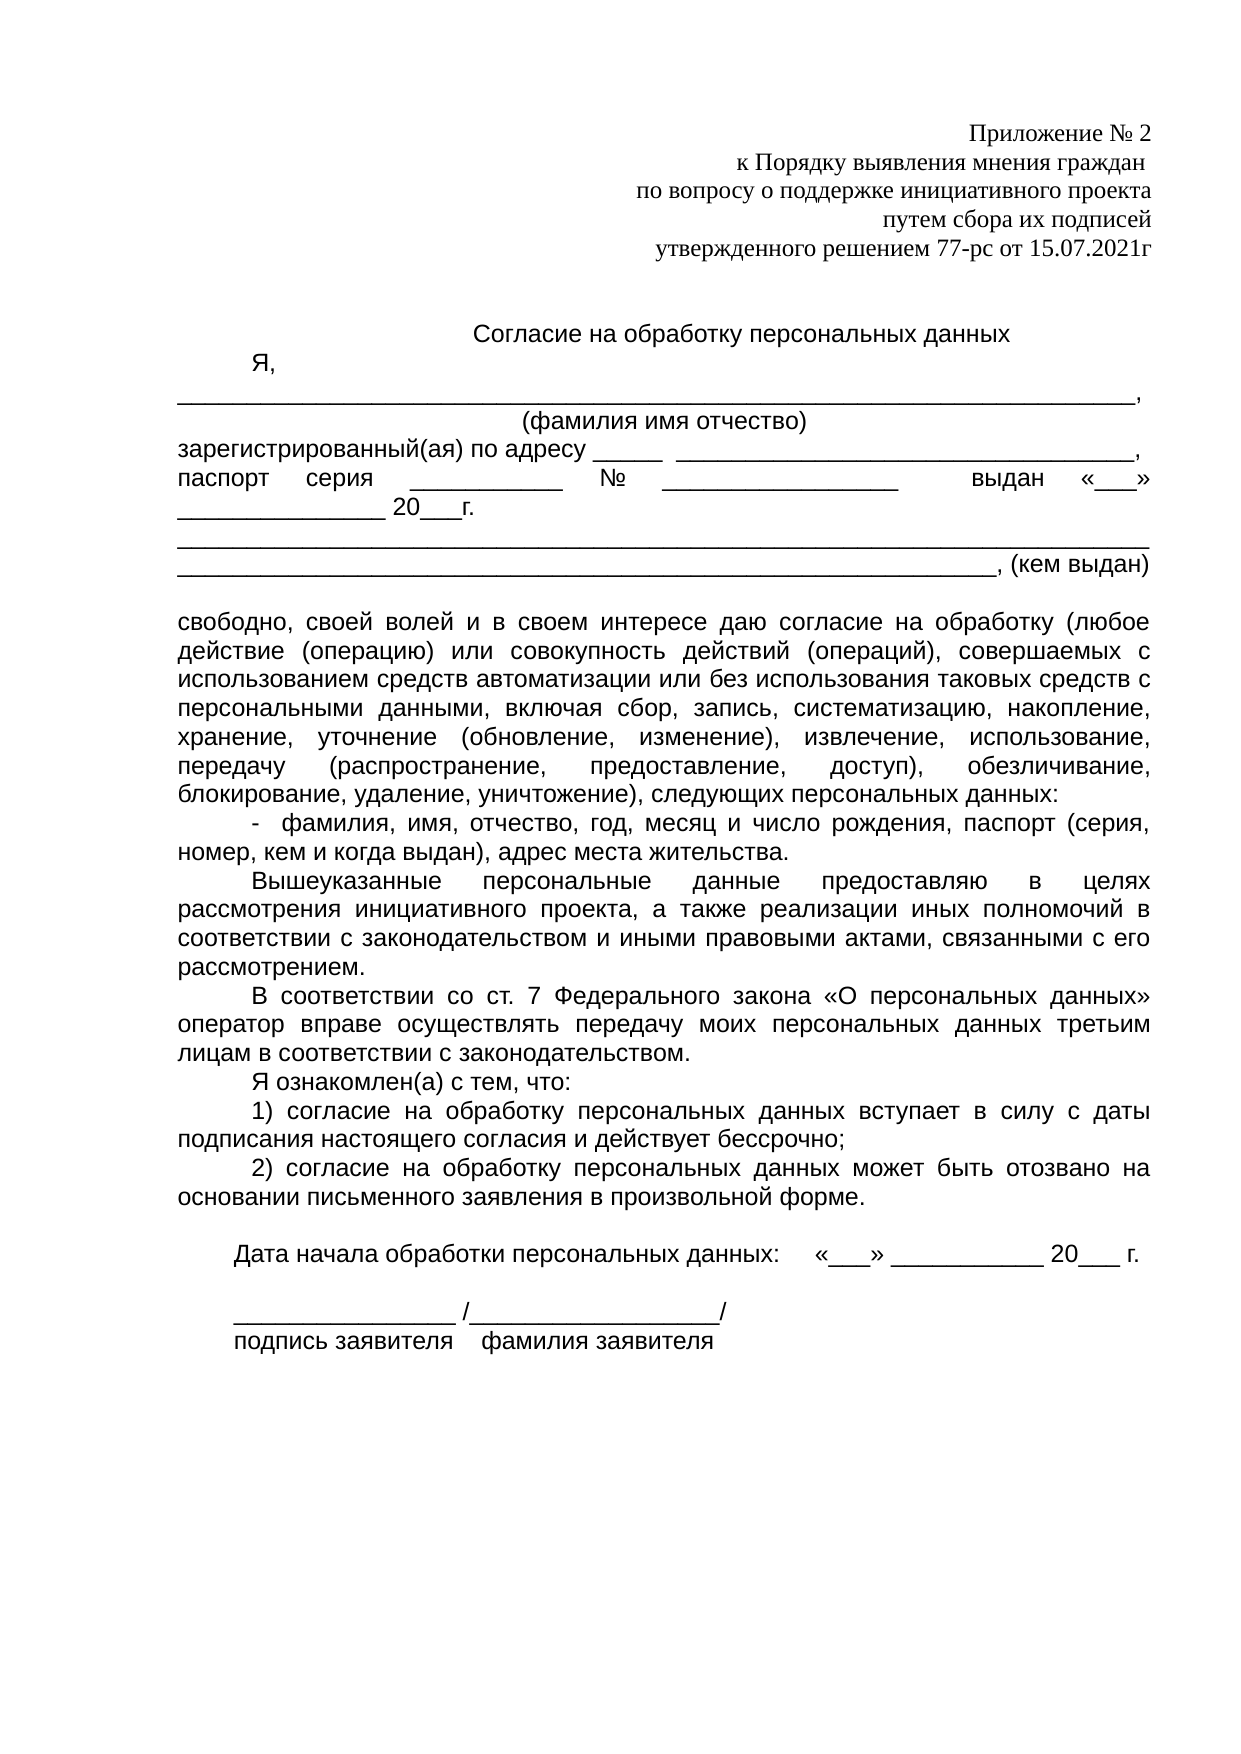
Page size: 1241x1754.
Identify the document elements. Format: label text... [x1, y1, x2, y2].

text Я ознакомлен(а) с тем, что: [177, 1067, 1152, 1096]
text В соответствии со ст. 7 Федерального закона «О персональных данных» оператор вправе осуществлять передачу моих персональных данных третьим лицам в соответствии с законодательством. [177, 981, 1152, 1067]
text путем сбора их подписей [177, 204, 1152, 233]
text свободно, своей волей и в своем интересе даю согласие на обработку (любое действие (операцию) или совокупность действий (операций), совершаемых с использованием средств автоматизации или без использования таковых средств с персональными данными, включая сбор, запись, систематизацию, накопление, хранение, уточнение (обновление, изменение), извлечение, использование, передачу (распространение, предоставление, доступ), обезличивание, блокирование, удаление, уничтожение), следующих персональных данных: [177, 607, 1152, 808]
text Дата начала обработки персональных данных: «___» ___________ 20___ г. [177, 1239, 1152, 1268]
text паспорт серия ___________ № _________________ выдан «___» _______________ 20___г. [177, 463, 1152, 521]
text 2) согласие на обработку персональных данных может быть отозвано на основании письменного заявления в произвольной форме. [177, 1153, 1152, 1211]
text к Порядку выявления мнения граждан [177, 147, 1152, 176]
text _________________________________________________________________________________________________________________________________, (кем выдан) [177, 521, 1152, 578]
text Согласие на обработку персональных данных [177, 319, 1152, 348]
text (фамилия имя отчество) [177, 406, 1152, 434]
text - фамилия, имя, отчество, год, месяц и число рождения, паспорт (серия, номер, кем и когда выдан), адрес места жительства. [177, 808, 1152, 866]
text Я, _____________________________________________________________________, [177, 348, 1152, 406]
text зарегистрированный(ая) по адресу _____ _________________________________, [177, 434, 1152, 463]
text 1) согласие на обработку персональных данных вступает в силу с даты подписания настоящего согласия и действует бессрочно; [177, 1096, 1152, 1153]
text по вопросу о поддержке инициативного проекта [177, 176, 1152, 204]
text Вышеуказанные персональные данные предоставляю в целях рассмотрения инициативного проекта, а также реализации иных полномочий в соответствии с законодательством и иными правовыми актами, связанными с его рассмотрением. [177, 866, 1152, 981]
text ________________ /__________________/ [177, 1297, 1152, 1326]
text подпись заявителя фамилия заявителя [177, 1326, 1152, 1354]
text Приложение № 2 [177, 118, 1152, 147]
text утвержденного решением 77-рс от 15.07.2021г [177, 233, 1152, 262]
